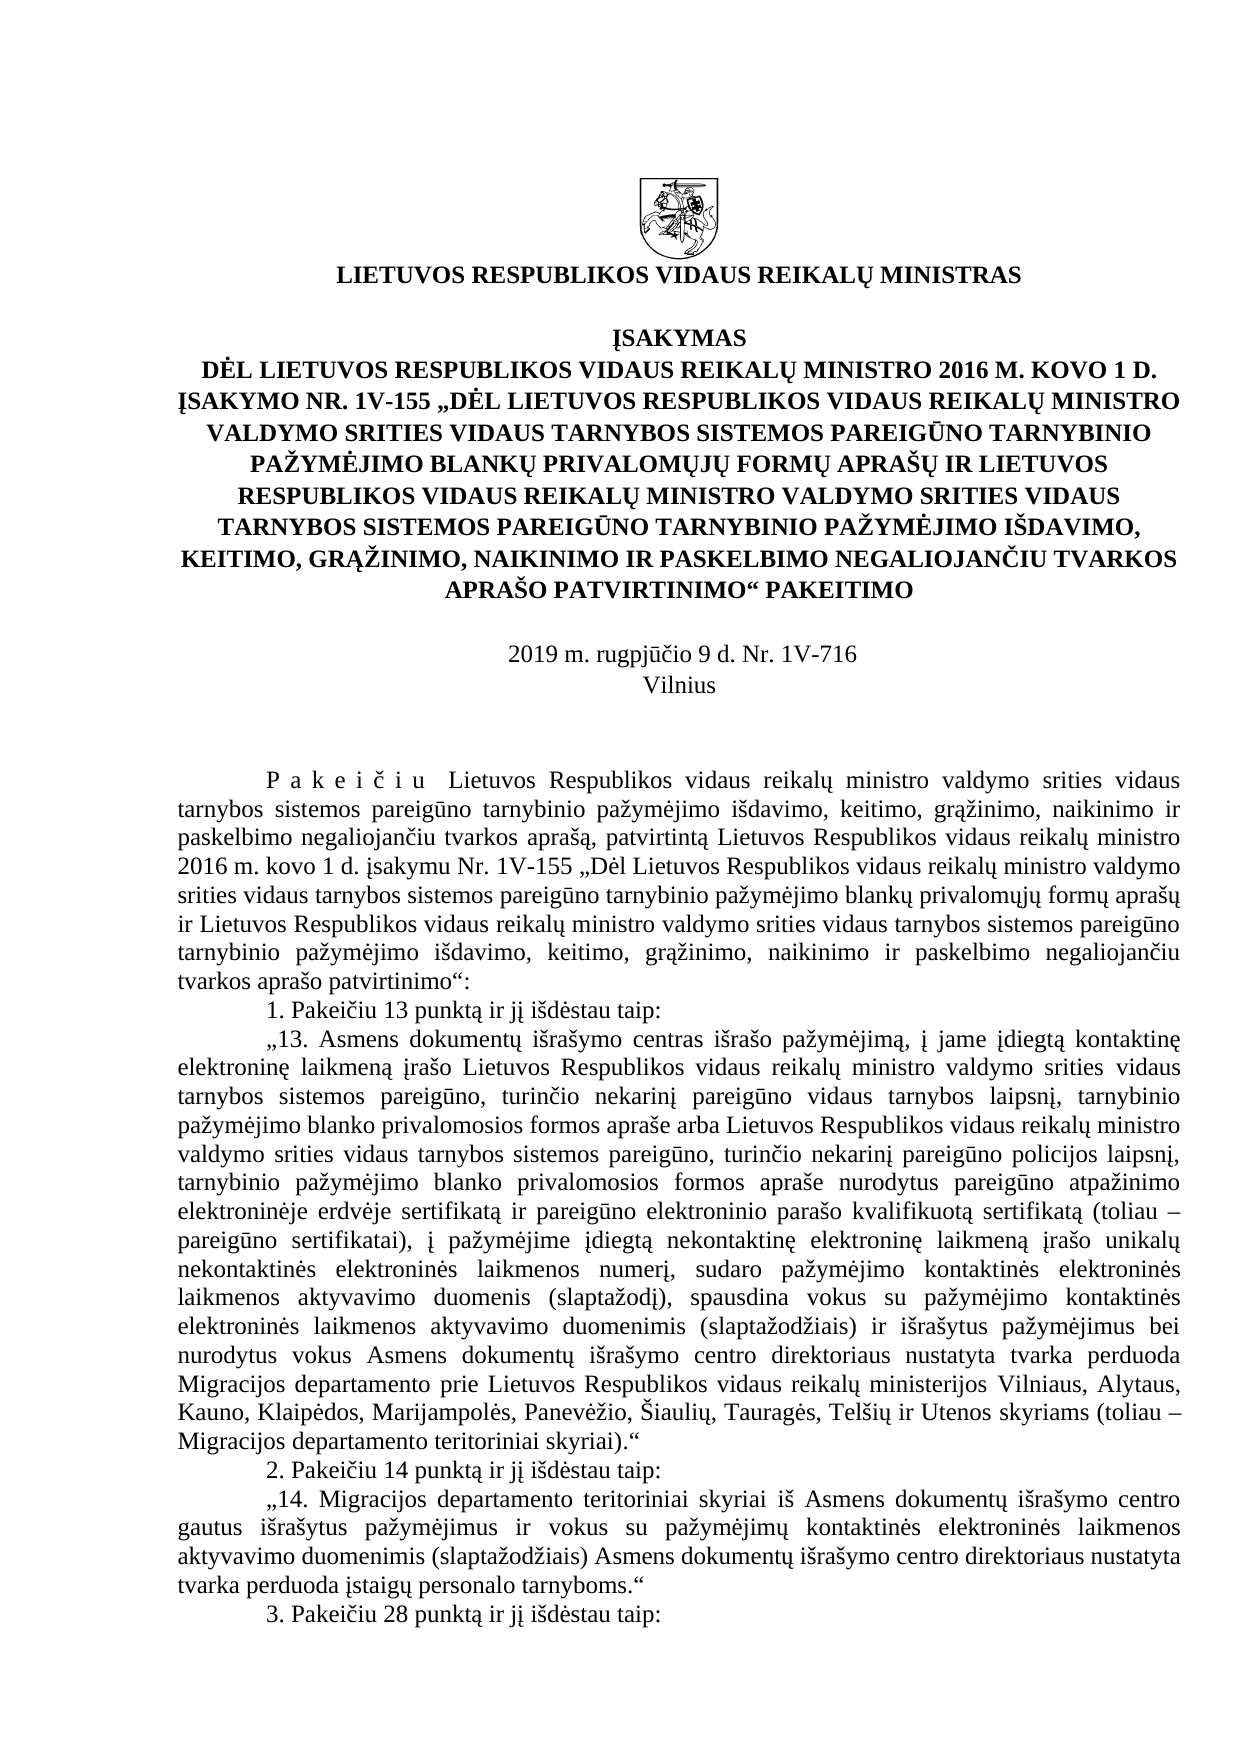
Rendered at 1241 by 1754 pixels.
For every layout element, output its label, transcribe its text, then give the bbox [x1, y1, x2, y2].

text 3. Pakeičiu 28 punktą ir jį išdėstau taip: [177, 1599, 1181, 1627]
text „13. Asmens dokumentų išrašymo centras išrašo pažymėjimą, į jame įdiegtą kontaktinę elektroninę laikmeną įrašo Lietuvos Respublikos vidaus reikalų ministro valdymo srities vidaus tarnybos sistemos pareigūno, turinčio nekarinį pareigūno vidaus tarnybos laipsnį, tarnybinio pažymėjimo blanko privalomosios formos apraše arba Lietuvos Respublikos vidaus reikalų ministro valdymo srities vidaus tarnybos sistemos pareigūno, turinčio nekarinį pareigūno policijos laipsnį, tarnybinio pažymėjimo blanko privalomosios formos apraše nurodytus pareigūno atpažinimo elektroninėje erdvėje sertifikatą ir pareigūno elektroninio parašo kvalifikuotą sertifikatą (toliau – pareigūno sertifikatai), į pažymėjime įdiegtą nekontaktinę elektroninę laikmeną įrašo unikalų nekontaktinės elektroninės laikmenos numerį, sudaro pažymėjimo kontaktinės elektroninės laikmenos aktyvavimo duomenis (slaptažodį), spausdina vokus su pažymėjimo kontaktinės elektroninės laikmenos aktyvavimo duomenimis (slaptažodžiais) ir išrašytus pažymėjimus bei nurodytus vokus Asmens dokumentų išrašymo centro direktoriaus nustatyta tvarka perduoda Migracijos departamento prie Lietuvos Respublikos vidaus reikalų ministerijos Vilniaus, Alytaus, Kauno, Klaipėdos, Marijampolės, Panevėžio, Šiaulių, Tauragės, Telšių ir Utenos skyriams (toliau – Migracijos departamento teritoriniai skyriai).“ [177, 1024, 1181, 1455]
text Vilnius [177, 670, 1181, 699]
text 2. Pakeičiu 14 punktą ir jį išdėstau taip: [177, 1455, 1181, 1484]
text Pakeičiu Lietuvos Respublikos vidaus reikalų ministro valdymo srities vidaus tarnybos sistemos pareigūno tarnybinio pažymėjimo išdavimo, keitimo, grąžinimo, naikinimo ir paskelbimo negaliojančiu tvarkos aprašą, patvirtintą Lietuvos Respublikos vidaus reikalų ministro 2016 m. kovo 1 d. įsakymu Nr. 1V-155 „Dėl Lietuvos Respublikos vidaus reikalų ministro valdymo srities vidaus tarnybos sistemos pareigūno tarnybinio pažymėjimo blankų privalomųjų formų aprašų ir Lietuvos Respublikos vidaus reikalų ministro valdymo srities vidaus tarnybos sistemos pareigūno tarnybinio pažymėjimo išdavimo, keitimo, grąžinimo, naikinimo ir paskelbimo negaliojančiu tvarkos aprašo patvirtinimo“: [177, 765, 1181, 995]
text DĖL LIETUVOS RESPUBLIKOS VIDAUS REIKALŲ MINISTRO 2016 M. KOVO 1 D. ĮSAKYMO NR. 1V-155 „DĖL LIETUVOS RESPUBLIKOS VIDAUS REIKALŲ MINISTRO VALDYMO SRITIES VIDAUS TARNYBOS SISTEMOS PAREIGŪNO TARNYBINIO PAŽYMĖJIMO BLANKŲ PRIVALOMŲJŲ FORMŲ APRAŠŲ IR LIETUVOS RESPUBLIKOS VIDAUS REIKALŲ MINISTRO VALDYMO SRITIES VIDAUS TARNYBOS SISTEMOS PAREIGŪNO TARNYBINIO PAŽYMĖJIMO IŠDAVIMO, KEITIMO, GRĄŽINIMO, NAIKINIMO IR PASKELBIMO NEGALIOJANČIU TVARKOS APRAŠO PATVIRTINIMO“ PAKEITIMO [177, 355, 1181, 604]
text „14. Migracijos departamento teritoriniai skyriai iš Asmens dokumentų išrašymo centro gautus išrašytus pažymėjimus ir vokus su pažymėjimų kontaktinės elektroninės laikmenos aktyvavimo duomenimis (slaptažodžiais) Asmens dokumentų išrašymo centro direktoriaus nustatyta tvarka perduoda įstaigų personalo tarnyboms.“ [177, 1484, 1181, 1599]
text 2019 m. rugpjūčio 9 d. Nr. 1V-716 [177, 639, 1181, 667]
text ĮSAKYMAS [177, 323, 1181, 352]
text LIETUVOS RESPUBLIKOS VIDAUS REIKALŲ MINISTRAS [177, 260, 1181, 289]
text 1. Pakeičiu 13 punktą ir jį išdėstau taip: [177, 995, 1181, 1024]
